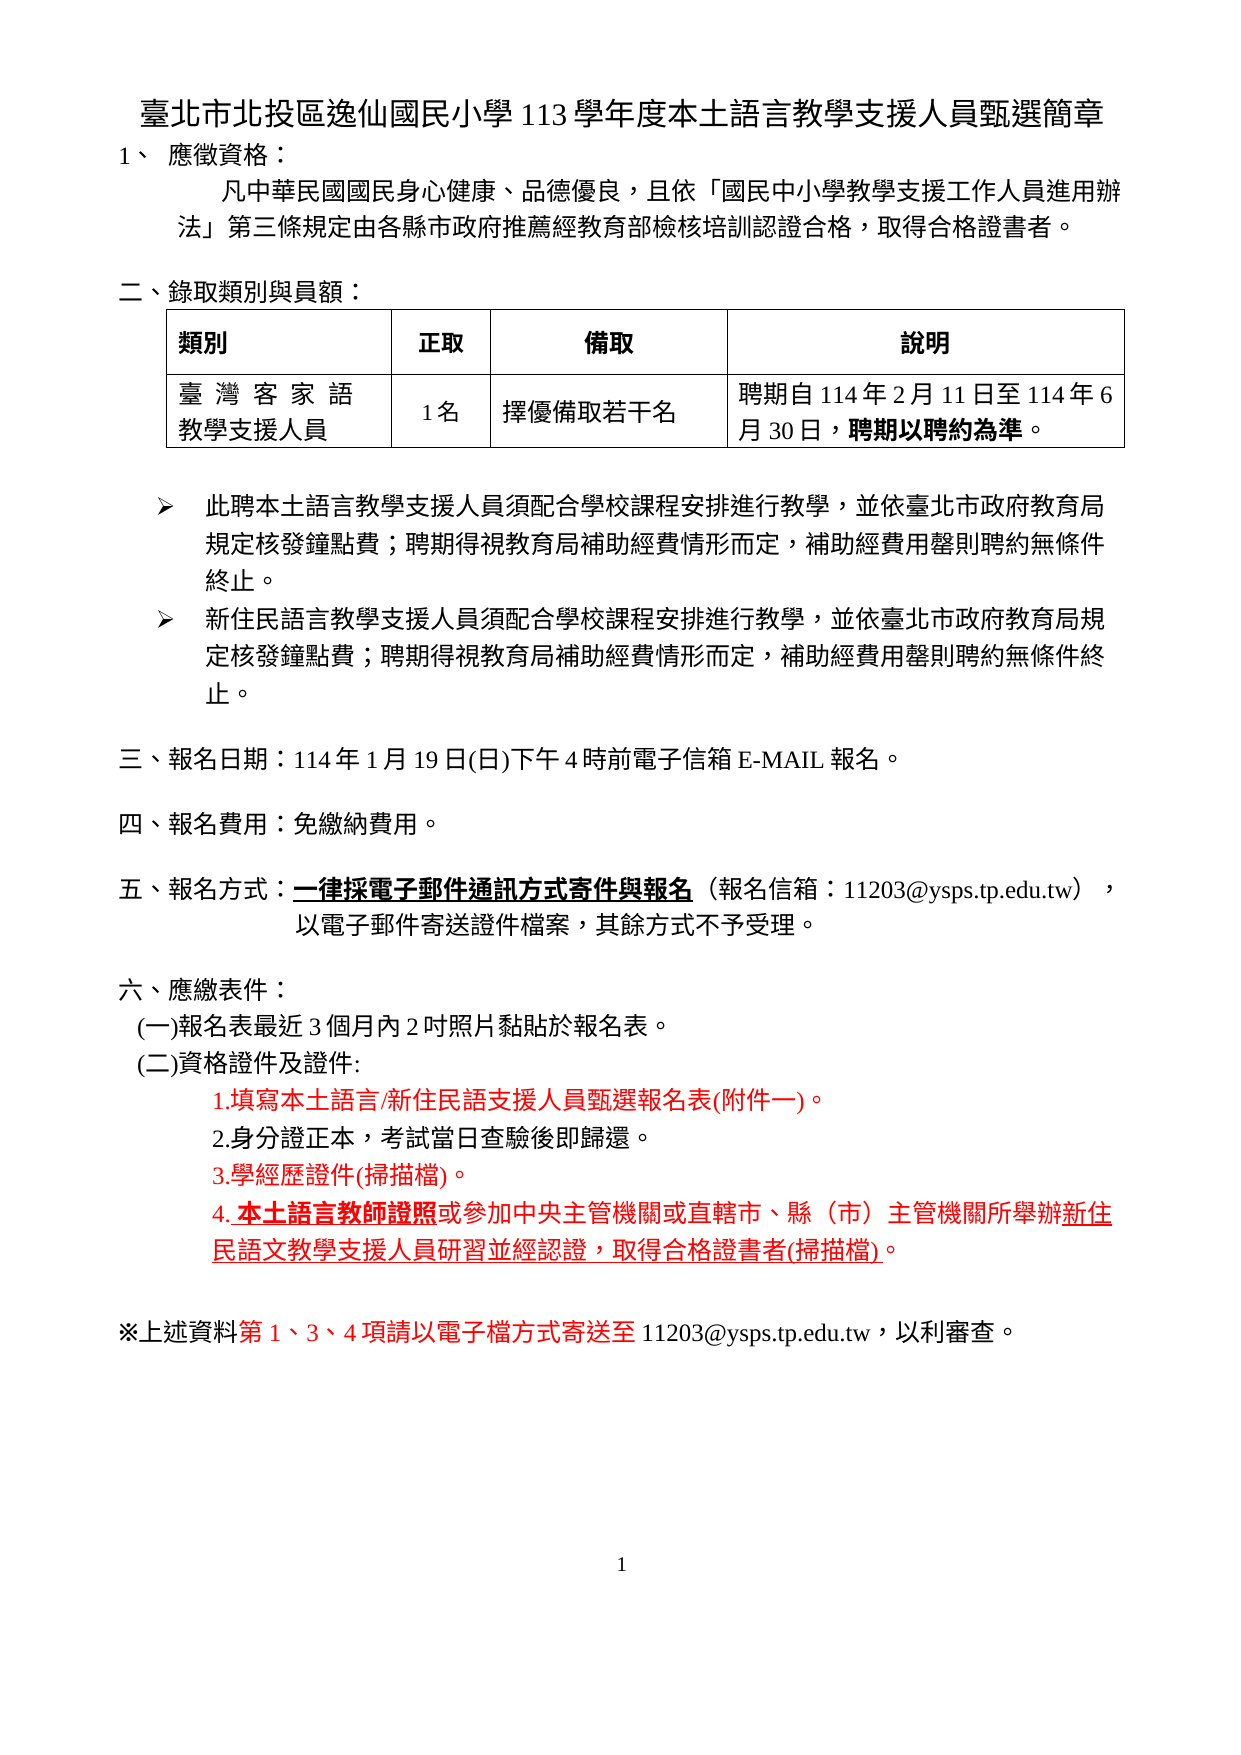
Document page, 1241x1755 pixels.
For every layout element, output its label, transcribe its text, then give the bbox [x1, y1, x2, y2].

text 六、應繳表件： [118, 971, 1125, 1007]
list 應徵資格： [118, 134, 1125, 171]
list 新住民語言教學支援人員須配合學校課程安排進行教學，並依臺北市政府教育局規定核發鐘點費；聘期得視教育局補助經費情形而定，補助經費用罄則聘約無條件終止。 [156, 598, 1125, 711]
table_cell 臺 灣 客 家 語 教學支援人員 [167, 375, 391, 447]
list 此聘本土語言教學支援人員須配合學校課程安排進行教學，並依臺北市政府教育局規定核發鐘點費；聘期得視教育局補助經費情形而定，補助經費用罄則聘約無條件終止。 [156, 486, 1125, 598]
text 二、錄取類別與員額： [118, 273, 1125, 309]
table_cell 聘期自114年2月11日至114年6月30日，聘期以聘約為準。 [728, 375, 1124, 447]
table_header 說明 [728, 310, 1124, 373]
table_cell 1名 [392, 375, 490, 447]
text ※上述資料第1、3、4項請以電子檔方式寄送至11203@ysps.tp.edu.tw，以利審查。 [118, 1308, 1125, 1350]
table_header 備取 [491, 310, 727, 373]
text (二)資格證件及證件: [118, 1043, 1125, 1079]
text 4. 本土語言教師證照或參加中央主管機關或直轄市、縣（市）主管機關所舉辦新住民語文教學支援人員研習並經認證，取得合格證書者(掃描檔)。 [212, 1192, 1125, 1267]
text 1.填寫本土語言/新住民語支援人員甄選報名表(附件一)。 [212, 1079, 1125, 1117]
text 四、報名費用：免繳納費用。 [118, 804, 1125, 841]
text 三、報名日期：114年1月19日(日)下午4時前電子信箱E-MAIL報名。 [118, 739, 1125, 776]
table_cell 擇優備取若干名 [491, 375, 727, 447]
table_header 正取 [392, 310, 490, 373]
text 2.身分證正本，考試當日查驗後即歸還。 [212, 1117, 1125, 1154]
text 臺北市北投區逸仙國民小學113學年度本土語言教學支援人員甄選簡章 [118, 89, 1125, 134]
text 五、報名方式：一律採電子郵件通訊方式寄件與報名（報名信箱：11203@ysps.tp.edu.tw），以電子郵件寄送證件檔案，其餘方式不予受理。 [118, 869, 1125, 942]
table_header 類別 [167, 310, 391, 373]
text (一)報名表最近3個月內2吋照片黏貼於報名表。 [118, 1007, 1125, 1043]
text 3.學經歷證件(掃描檔)。 [212, 1154, 1125, 1192]
text 凡中華民國國民身心健康、品德優良，且依「國民中小學教學支援工作人員進用辦法」第三條規定由各縣市政府推薦經教育部檢核培訓認證合格，取得合格證書者。 [177, 171, 1125, 244]
